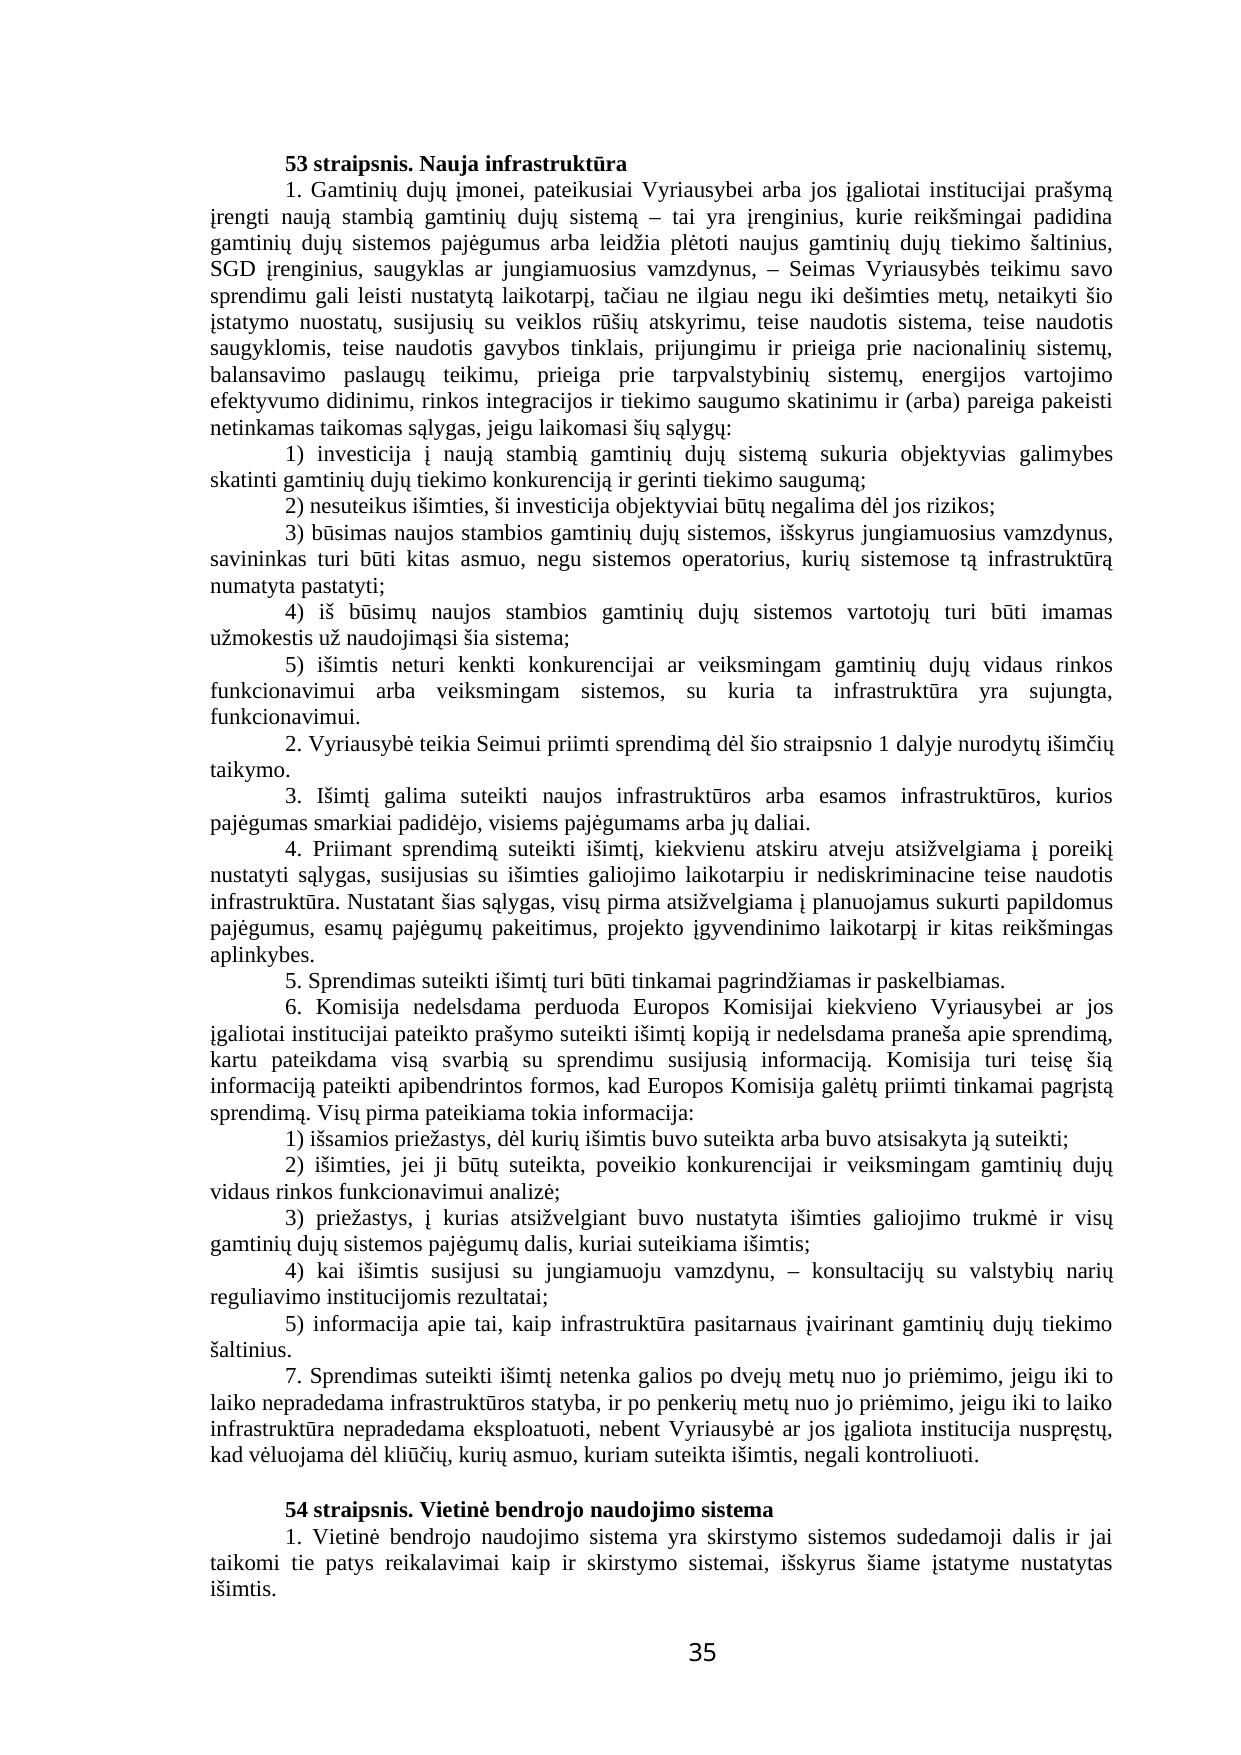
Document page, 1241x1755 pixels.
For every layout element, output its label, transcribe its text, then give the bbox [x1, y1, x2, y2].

text 2) nesuteikus išimties, ši investicija objektyviai būtų negalima dėl jos rizikos; [210, 493, 1114, 519]
text 4. Priimant sprendimą suteikti išimtį, kiekvienu atskiru atveju atsižvelgiama į poreikį nustatyti sąlygas, susijusias su išimties galiojimo laikotarpiu ir nediskriminacine teise naudotis infrastruktūra. Nustatant šias sąlygas, visų pirma atsižvelgiama į planuojamus sukurti papildomus pajėgumus, esamų pajėgumų pakeitimus, projekto įgyvendinimo laikotarpį ir kitas reikšmingas aplinkybes. [210, 835, 1114, 967]
text 1. Vietinė bendrojo naudojimo sistema yra skirstymo sistemos sudedamoji dalis ir jai taikomi tie patys reikalavimai kaip ir skirstymo sistemai, išskyrus šiame įstatyme nustatytas išimtis. [210, 1523, 1114, 1602]
text 54 straipsnis. Vietinė bendrojo naudojimo sistema [210, 1496, 1114, 1523]
text 1. Gamtinių dujų įmonei, pateikusiai Vyriausybei arba jos įgaliotai institucijai prašymą įrengti naują stambią gamtinių dujų sistemą – tai yra įrenginius, kurie reikšmingai padidina gamtinių dujų sistemos pajėgumus arba leidžia plėtoti naujus gamtinių dujų tiekimo šaltinius, SGD įrenginius, saugyklas ar jungiamuosius vamzdynus, – Seimas Vyriausybės teikimu savo sprendimu gali leisti nustatytą laikotarpį, tačiau ne ilgiau negu iki dešimties metų, netaikyti šio įstatymo nuostatų, susijusių su veiklos rūšių atskyrimu, teise naudotis sistema, teise naudotis saugyklomis, teise naudotis gavybos tinklais, prijungimu ir prieiga prie nacionalinių sistemų, balansavimo paslaugų teikimu, prieiga prie tarpvalstybinių sistemų, energijos vartojimo efektyvumo didinimu, rinkos integracijos ir tiekimo saugumo skatinimu ir (arba) pareiga pakeisti netinkamas taikomas sąlygas, jeigu laikomasi šių sąlygų: [210, 176, 1114, 440]
text 4) kai išimtis susijusi su jungiamuoju vamzdynu, – konsultacijų su valstybių narių reguliavimo institucijomis rezultatai; [210, 1257, 1114, 1309]
text 5) informacija apie tai, kaip infrastruktūra pasitarnaus įvairinant gamtinių dujų tiekimo šaltinius. [210, 1309, 1114, 1362]
text 3) būsimas naujos stambios gamtinių dujų sistemos, išskyrus jungiamuosius vamzdynus, savininkas turi būti kitas asmuo, negu sistemos operatorius, kurių sistemose tą infrastruktūrą numatyta pastatyti; [210, 519, 1114, 598]
text 3) priežastys, į kurias atsižvelgiant buvo nustatyta išimties galiojimo trukmė ir visų gamtinių dujų sistemos pajėgumų dalis, kuriai suteikiama išimtis; [210, 1204, 1114, 1257]
text 6. Komisija nedelsdama perduoda Europos Komisijai kiekvieno Vyriausybei ar jos įgaliotai institucijai pateikto prašymo suteikti išimtį kopiją ir nedelsdama praneša apie sprendimą, kartu pateikdama visą svarbią su sprendimu susijusią informaciją. Komisija turi teisę šią informaciją pateikti apibendrintos formos, kad Europos Komisija galėtų priimti tinkamai pagrįstą sprendimą. Visų pirma pateikiama tokia informacija: [210, 993, 1114, 1125]
text 5) išimtis neturi kenkti konkurencijai ar veiksmingam gamtinių dujų vidaus rinkos funkcionavimui arba veiksmingam sistemos, su kuria ta infrastruktūra yra sujungta, funkcionavimui. [210, 651, 1114, 730]
text 4) iš būsimų naujos stambios gamtinių dujų sistemos vartotojų turi būti imamas užmokestis už naudojimąsi šia sistema; [210, 598, 1114, 651]
text 7. Sprendimas suteikti išimtį netenka galios po dvejų metų nuo jo priėmimo, jeigu iki to laiko nepradedama infrastruktūros statyba, ir po penkerių metų nuo jo priėmimo, jeigu iki to laiko infrastruktūra nepradedama eksploatuoti, nebent Vyriausybė ar jos įgaliota institucija nuspręstų, kad vėluojama dėl kliūčių, kurių asmuo, kuriam suteikta išimtis, negali kontroliuoti. [210, 1362, 1114, 1468]
text 2. Vyriausybė teikia Seimui priimti sprendimą dėl šio straipsnio 1 dalyje nurodytų išimčių taikymo. [210, 730, 1114, 782]
text 1) investicija į naują stambią gamtinių dujų sistemą sukuria objektyvias galimybes skatinti gamtinių dujų tiekimo konkurenciją ir gerinti tiekimo saugumą; [210, 440, 1114, 493]
text 53 straipsnis. Nauja infrastruktūra [210, 150, 1114, 176]
text 5. Sprendimas suteikti išimtį turi būti tinkamai pagrindžiamas ir paskelbiamas. [210, 967, 1114, 993]
text 1) išsamios priežastys, dėl kurių išimtis buvo suteikta arba buvo atsisakyta ją suteikti; [210, 1125, 1114, 1151]
text 3. Išimtį galima suteikti naujos infrastruktūros arba esamos infrastruktūros, kurios pajėgumas smarkiai padidėjo, visiems pajėgumams arba jų daliai. [210, 782, 1114, 835]
text 2) išimties, jei ji būtų suteikta, poveikio konkurencijai ir veiksmingam gamtinių dujų vidaus rinkos funkcionavimui analizė; [210, 1151, 1114, 1204]
